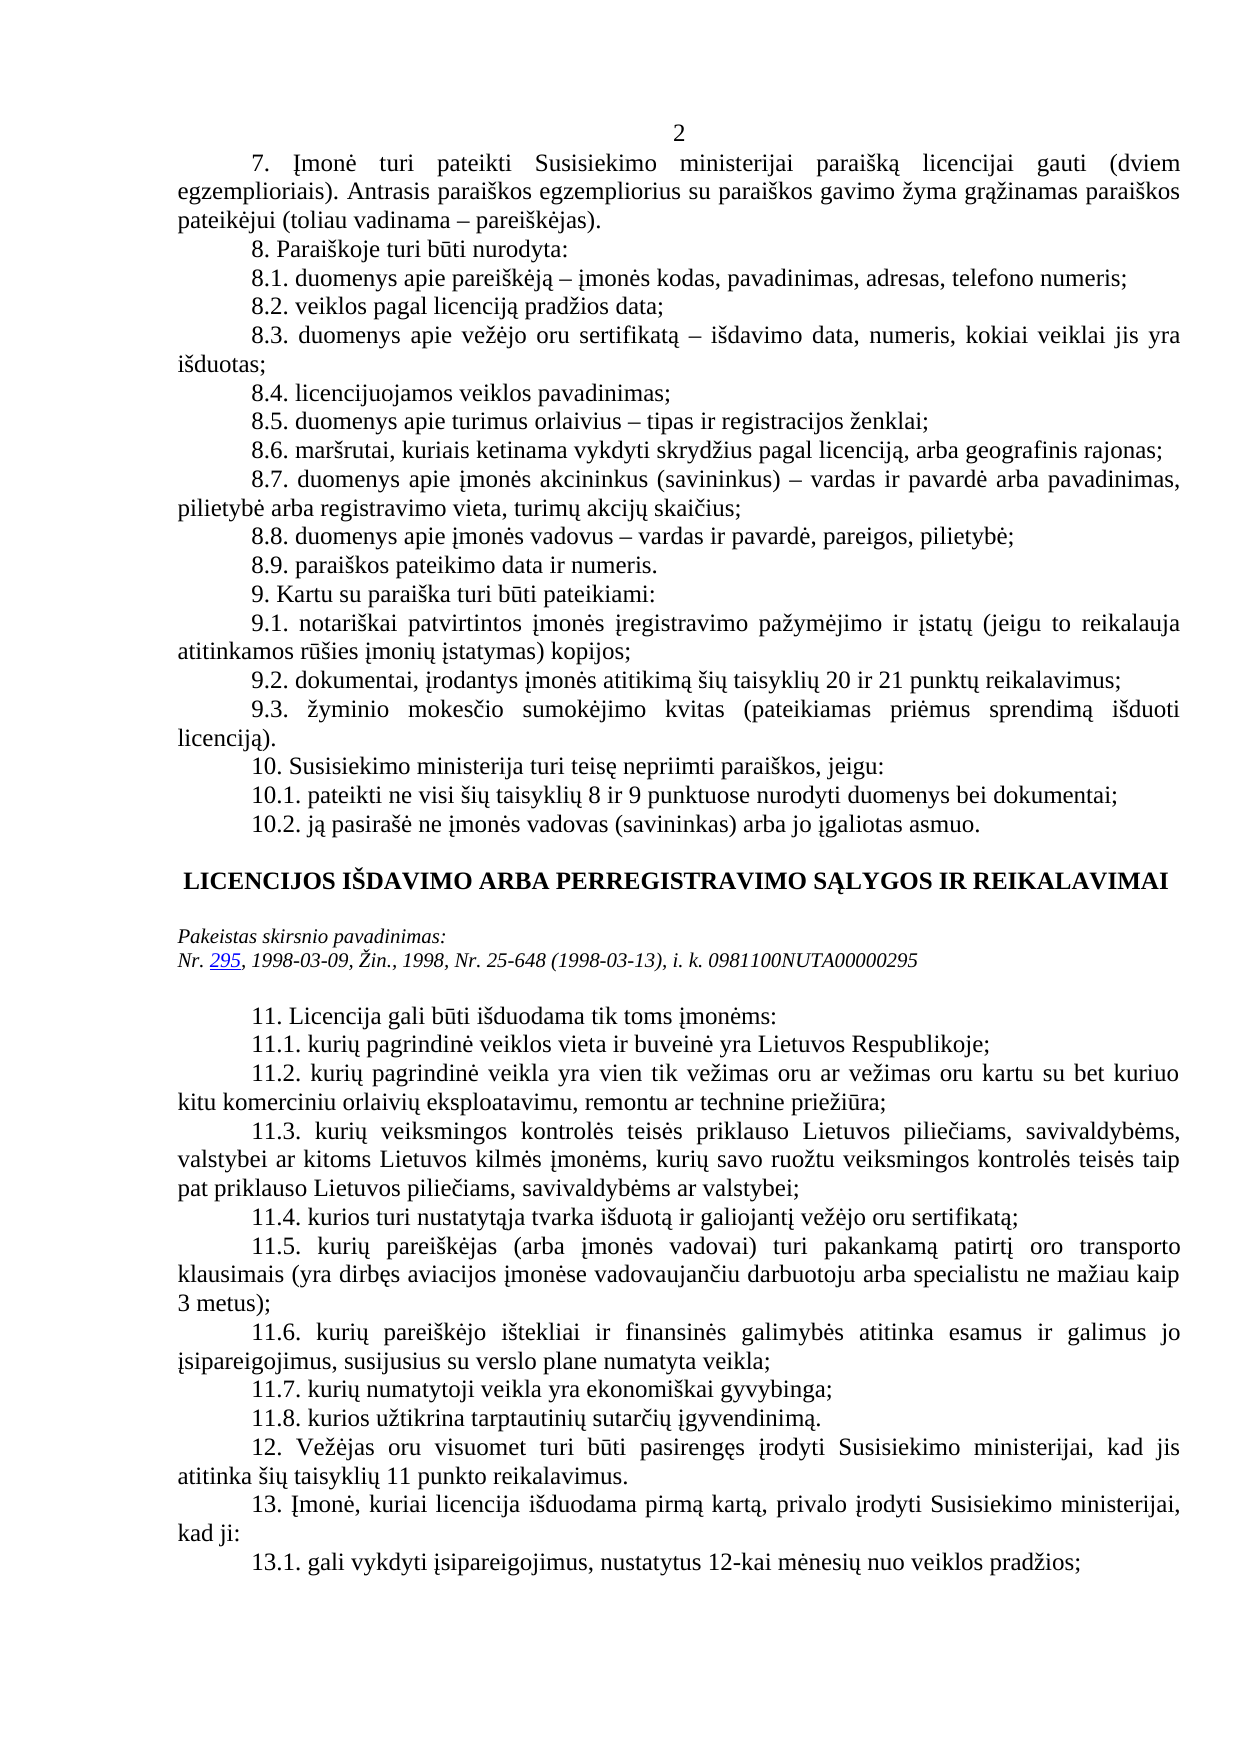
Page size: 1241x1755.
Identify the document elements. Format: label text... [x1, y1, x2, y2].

text 9. Kartu su paraiška turi būti pateikiami: [177, 579, 1181, 608]
text 10.1. pateikti ne visi šių taisyklių 8 ir 9 punktuose nurodyti duomenys bei dokumentai; [177, 780, 1181, 809]
text 11. Licencija gali būti išduodama tik toms įmonėms: [177, 1001, 1181, 1029]
text 13. Įmonė, kuriai licencija išduodama pirmą kartą, privalo įrodyti Susisiekimo ministerijai, kad ji: [177, 1489, 1181, 1547]
text Pakeistas skirsnio pavadinimas: [177, 924, 1181, 948]
text 11.7. kurių numatytoji veikla yra ekonomiškai gyvybinga; [177, 1374, 1181, 1403]
text 11.8. kurios užtikrina tarptautinių sutarčių įgyvendinimą. [177, 1403, 1181, 1432]
text 8.1. duomenys apie pareiškėją – įmonės kodas, pavadinimas, adresas, telefono numeris; [177, 263, 1181, 291]
text 9.3. žyminio mokesčio sumokėjimo kvitas (pateikiamas priėmus sprendimą išduoti licenciją). [177, 694, 1181, 751]
text 7. Įmonė turi pateikti Susisiekimo ministerijai paraišką licencijai gauti (dviem egzemplioriais). Antrasis paraiškos egzempliorius su paraiškos gavimo žyma grąžinamas paraiškos pateikėjui (toliau vadinama – pareiškėjas). [177, 148, 1181, 234]
text 9.2. dokumentai, įrodantys įmonės atitikimą šių taisyklių 20 ir 21 punktų reikalavimus; [177, 665, 1181, 694]
text 8.5. duomenys apie turimus orlaivius – tipas ir registracijos ženklai; [177, 406, 1181, 435]
text 10. Susisiekimo ministerija turi teisę nepriimti paraiškos, jeigu: [177, 751, 1181, 780]
text 9.1. notariškai patvirtintos įmonės įregistravimo pažymėjimo ir įstatų (jeigu to reikalauja atitinkamos rūšies įmonių įstatymas) kopijos; [177, 608, 1181, 665]
text 12. Vežėjas oru visuomet turi būti pasirengęs įrodyti Susisiekimo ministerijai, kad jis atitinka šių taisyklių 11 punkto reikalavimus. [177, 1432, 1181, 1489]
text 13.1. gali vykdyti įsipareigojimus, nustatytus 12-kai mėnesių nuo veiklos pradžios; [177, 1547, 1181, 1576]
text Nr. 295, 1998-03-09, Žin., 1998, Nr. 25-648 (1998-03-13), i. k. 0981100NUTA00000295 [177, 948, 1181, 972]
text 11.6. kurių pareiškėjo ištekliai ir finansinės galimybės atitinka esamus ir galimus jo įsipareigojimus, susijusius su verslo plane numatyta veikla; [177, 1317, 1181, 1374]
text 10.2. ją pasirašė ne įmonės vadovas (savininkas) arba jo įgaliotas asmuo. [177, 809, 1181, 838]
text 8.7. duomenys apie įmonės akcininkus (savininkus) – vardas ir pavardė arba pavadinimas, pilietybė arba registravimo vieta, turimų akcijų skaičius; [177, 464, 1181, 521]
text 8.4. licencijuojamos veiklos pavadinimas; [177, 378, 1181, 406]
text 8.8. duomenys apie įmonės vadovus – vardas ir pavardė, pareigos, pilietybė; [177, 521, 1181, 550]
text 8. Paraiškoje turi būti nurodyta: [177, 234, 1181, 263]
text 8.9. paraiškos pateikimo data ir numeris. [177, 550, 1181, 579]
text 11.4. kurios turi nustatytąja tvarka išduotą ir galiojantį vežėjo oru sertifikatą; [177, 1202, 1181, 1231]
text 11.1. kurių pagrindinė veiklos vieta ir buveinė yra Lietuvos Respublikoje; [177, 1029, 1181, 1058]
text 8.6. maršrutai, kuriais ketinama vykdyti skrydžius pagal licenciją, arba geografinis rajonas; [177, 435, 1181, 464]
text 8.3. duomenys apie vežėjo oru sertifikatą – išdavimo data, numeris, kokiai veiklai jis yra išduotas; [177, 320, 1181, 378]
text 11.2. kurių pagrindinė veikla yra vien tik vežimas oru ar vežimas oru kartu su bet kuriuo kitu komerciniu orlaivių eksploatavimu, remontu ar technine priežiūra; [177, 1058, 1181, 1116]
text Licencijos išdavimo arba perregistravimo sąlygos ir reikalavimai [177, 866, 1181, 895]
text 8.2. veiklos pagal licenciją pradžios data; [177, 291, 1181, 320]
text 11.3. kurių veiksmingos kontrolės teisės priklauso Lietuvos piliečiams, savivaldybėms, valstybei ar kitoms Lietuvos kilmės įmonėms, kurių savo ruožtu veiksmingos kontrolės teisės taip pat priklauso Lietuvos piliečiams, savivaldybėms ar valstybei; [177, 1116, 1181, 1202]
text 11.5. kurių pareiškėjas (arba įmonės vadovai) turi pakankamą patirtį oro transporto klausimais (yra dirbęs aviacijos įmonėse vadovaujančiu darbuotoju arba specialistu ne mažiau kaip 3 metus); [177, 1231, 1181, 1317]
